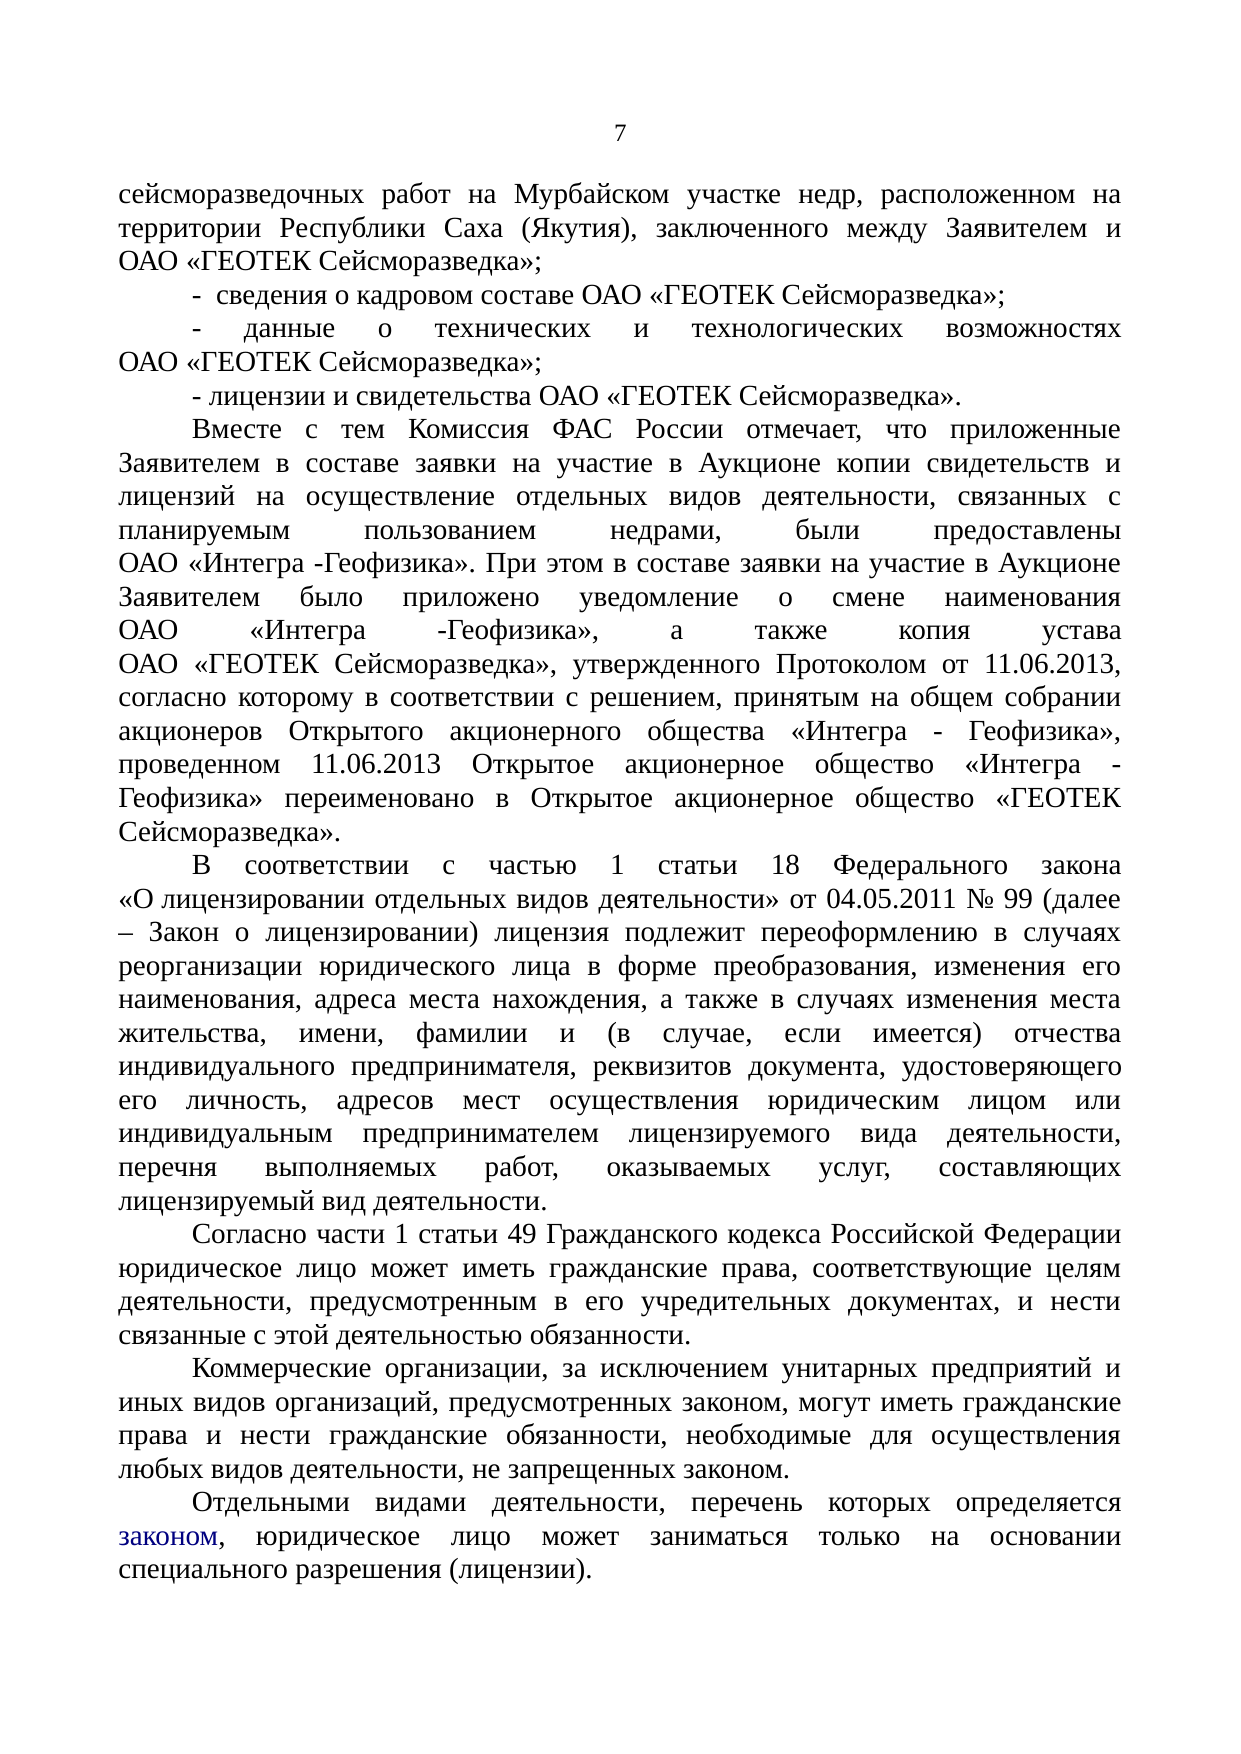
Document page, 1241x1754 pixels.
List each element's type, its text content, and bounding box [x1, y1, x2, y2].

text - сведения о кадровом составе ОАО «ГЕОТЕК Сейсморазведка»; [118, 277, 1122, 311]
text Согласно части 1 статьи 49 Гражданского кодекса Российской Федерации юридическое лицо может иметь гражданские права, соответствующие целям деятельности, предусмотренным в его учредительных документах, и нести связанные с этой деятельностью обязанности. [118, 1216, 1122, 1350]
text сейсморазведочных работ на Мурбайском участке недр, расположенном на территории Республики Саха (Якутия), заключенного между Заявителем и ОАО «ГЕОТЕК Сейсморазведка»; [118, 176, 1122, 277]
text - данные о технических и технологических возможностях ОАО «ГЕОТЕК Сейсморазведка»; [118, 311, 1122, 378]
text В соответствии с частью 1 статьи 18 Федерального закона «О лицензировании отдельных видов деятельности» от 04.05.2011 № 99 (далее – Закон о лицензировании) лицензия подлежит переоформлению в случаях реорганизации юридического лица в форме преобразования, изменения его наименования, адреса места нахождения, а также в случаях изменения места жительства, имени, фамилии и (в случае, если имеется) отчества индивидуального предпринимателя, реквизитов документа, удостоверяющего его личность, адресов мест осуществления юридическим лицом или индивидуальным предпринимателем лицензируемого вида деятельности, перечня выполняемых работ, оказываемых услуг, составляющих лицензируемый вид деятельности. [118, 847, 1122, 1216]
text Отдельными видами деятельности, перечень которых определяется законом, юридическое лицо может заниматься только на основании специального разрешения (лицензии). [118, 1484, 1122, 1585]
text Вместе с тем Комиссия ФАС России отмечает, что приложенные Заявителем в составе заявки на участие в Аукционе копии свидетельств и лицензий на осуществление отдельных видов деятельности, связанных с планируемым пользованием недрами, были предоставлены ОАО «Интегра -Геофизика». При этом в составе заявки на участие в Аукционе Заявителем было приложено уведомление о смене наименования ОАО «Интегра -Геофизика», а также копия устава ОАО «ГЕОТЕК Сейсморазведка», утвержденного Протоколом от 11.06.2013, согласно которому в соответствии с решением, принятым на общем собрании акционеров Открытого акционерного общества «Интегра - Геофизика», проведенном 11.06.2013 Открытое акционерное общество «Интегра - Геофизика» переименовано в Открытое акционерное общество «ГЕОТЕК Сейсморазведка». [118, 411, 1122, 847]
text Коммерческие организации, за исключением унитарных предприятий и иных видов организаций, предусмотренных законом, могут иметь гражданские права и нести гражданские обязанности, необходимые для осуществления любых видов деятельности, не запрещенных законом. [118, 1350, 1122, 1484]
text - лицензии и свидетельства ОАО «ГЕОТЕК Сейсморазведка». [118, 378, 1122, 411]
